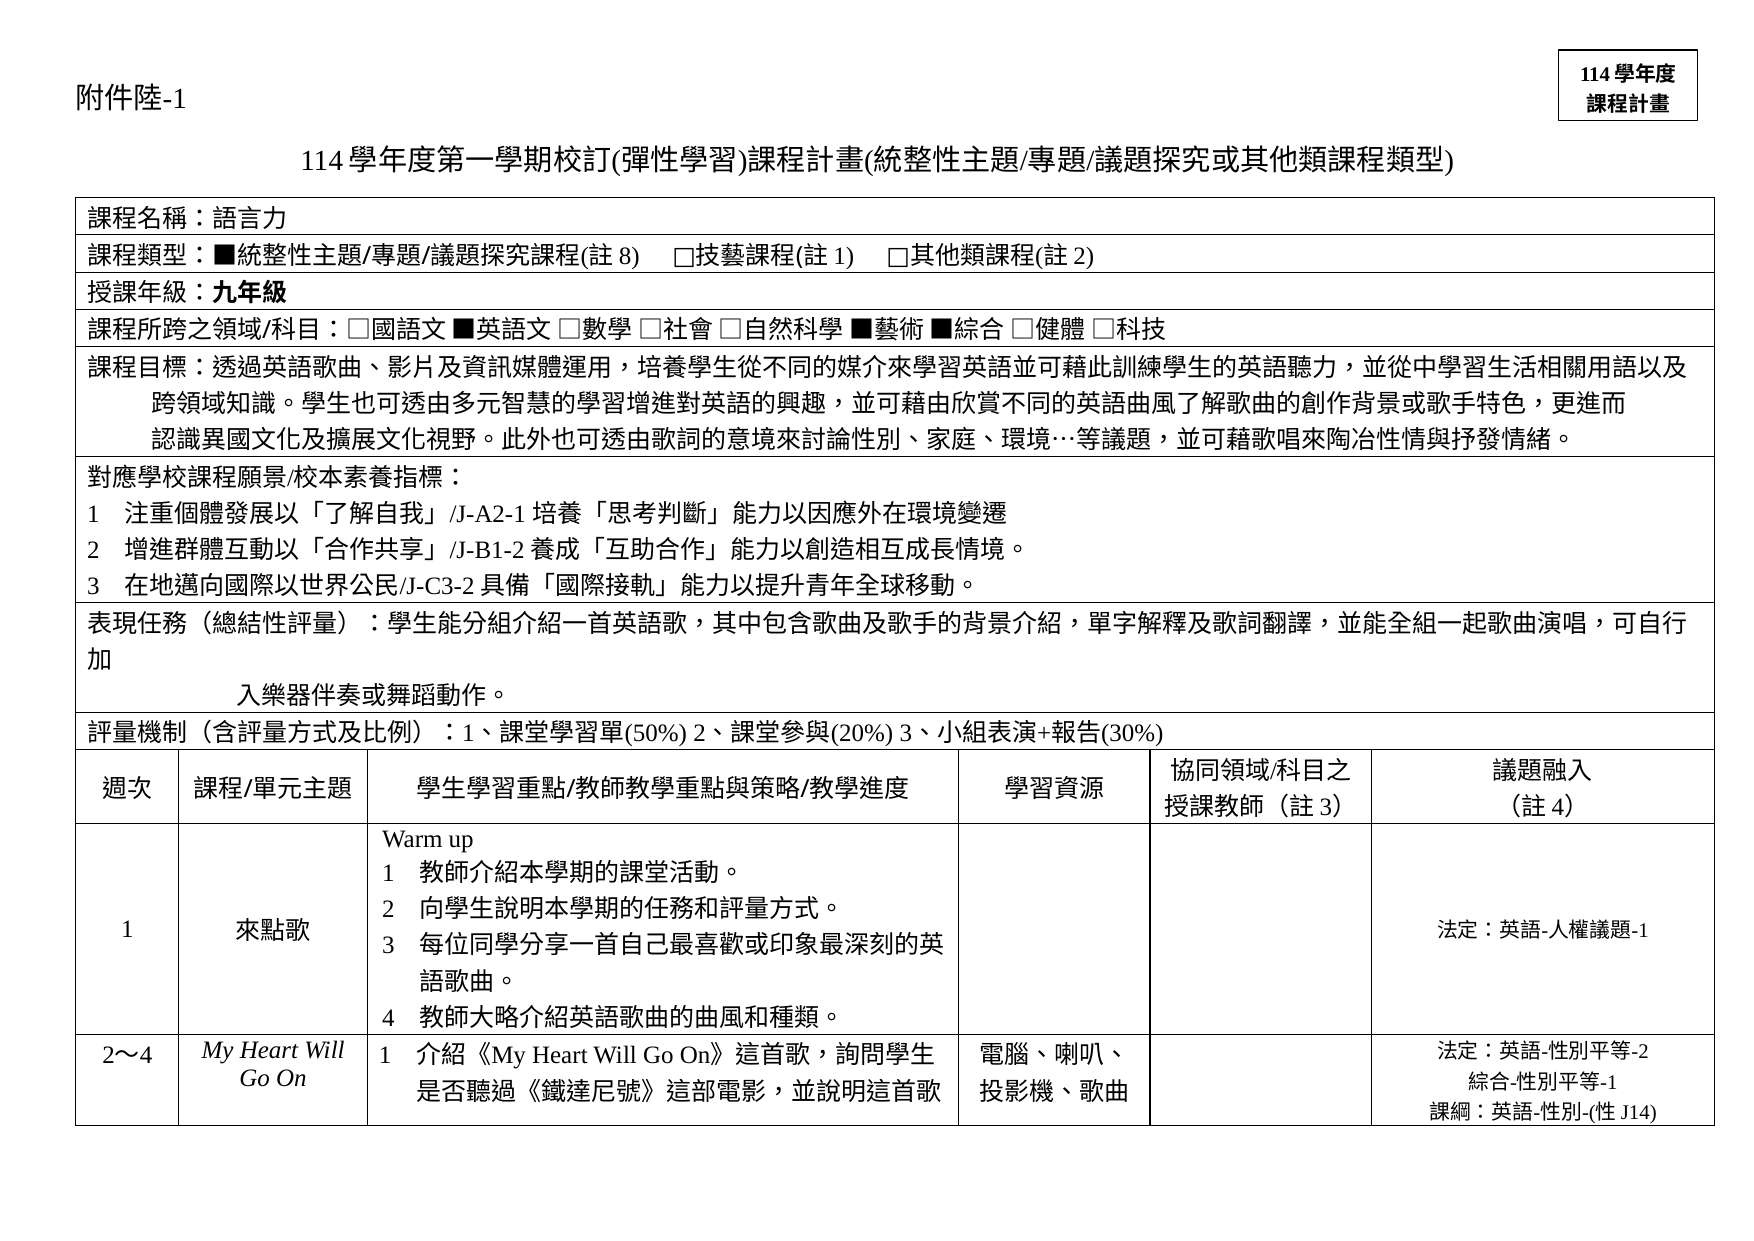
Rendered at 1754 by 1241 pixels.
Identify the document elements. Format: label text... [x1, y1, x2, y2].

table_cell 對應學校課程願景/校本素養指標： 注重個體發展以「了解自我」/J-A2-1 培養「思考判斷」能力以因應外在環境變遷 增進群體互動以「合作共享」/J-B1-2 養成「互助合作」能力以創造相互成長情境。 在地邁向國際以世界公民/J-C3-2 具備「國際接軌」能力以提升青年全球移動。 [76, 457, 1714, 602]
table_cell 評量機制（含評量方式及比例）：1、課堂學習單(50%) 2、課堂參與(20%) 3、小組表演+報告(30%) [76, 713, 1714, 749]
text 114學年度 [1574, 57, 1682, 88]
text 課程計畫 [1574, 88, 1682, 113]
table_cell 授課年級：九年級 [76, 273, 1714, 309]
table_cell 課程目標：透過英語歌曲、影片及資訊媒體運用，培養學生從不同的媒介來學習英語並可藉此訓練學生的英語聽力，並從中學習生活相關用語以及 跨領域知識。學生也可透由多元智慧的學習增進對英語的興趣，並可藉由欣賞不同的英語曲風了解歌曲的創作背景或歌手特色，更進而 認識異國文化及擴展文化視野。此外也可透由歌詞的意境來討論性別、家庭、環境…等議題，並可藉歌唱來陶冶性情與抒發情緒。 [76, 347, 1714, 456]
table_cell 協同領域/科目之授課教師（註3） [1151, 750, 1371, 823]
table_cell 議題融入 （註4） [1372, 750, 1714, 823]
table_cell Warm up 教師介紹本學期的課堂活動。 向學生說明本學期的任務和評量方式。 每位同學分享一首自己最喜歡或印象最深刻的英語歌曲。 教師大略介紹英語歌曲的曲風和種類。 [368, 824, 958, 1034]
table_cell 法定：英語-性別平等-2 綜合-性別平等-1 課綱：英語-性別-(性J14) [1372, 1035, 1714, 1125]
table_cell 來點歌 [179, 824, 367, 1034]
table_cell [1151, 1035, 1371, 1125]
table_cell 表現任務（總結性評量）：學生能分組介紹一首英語歌，其中包含歌曲及歌手的背景介紹，單字解釋及歌詞翻譯，並能全組一起歌曲演唱，可自行加 入樂器伴奏或舞蹈動作。 [76, 603, 1714, 712]
table_cell 課程所跨之領域/科目：□國語文 ■英語文 □數學 □社會 □自然科學 ■藝術 ■綜合 □健體 □科技 [76, 310, 1714, 346]
table_cell [1151, 824, 1371, 1034]
table_cell 2〜4 [76, 1035, 178, 1125]
table_cell 週次 [76, 750, 178, 823]
table_cell 1 [76, 824, 178, 1034]
table_cell 法定：英語-人權議題-1 [1372, 824, 1714, 1034]
table_cell 課程類型：■統整性主題/專題/議題探究課程(註8) □技藝課程(註1) □其他類課程(註2) [76, 235, 1714, 272]
table_cell [959, 824, 1149, 1034]
table_cell My Heart Will Go On [179, 1035, 367, 1125]
table_header 課程名稱：語言力 [76, 198, 1714, 234]
table_cell 電腦、喇叭、投影機、歌曲 [959, 1035, 1149, 1125]
table_cell 學生學習重點/教師教學重點與策略/教學進度 [368, 750, 958, 823]
table_cell 學習資源 [959, 750, 1149, 823]
text 114學年度第一學期校訂(彈性學習)課程計畫(統整性主題/專題/議題探究或其他類課程類型) [75, 136, 1679, 178]
text 附件陸-1 [75, 75, 1558, 117]
table_cell 介紹《My Heart Will Go On》這首歌，詢問學生是否聽過《鐵達尼號》這部電影，並說明這首歌是這部電影的主題曲。 教師發下學習單並介紹《鐵達尼號》這部電影的背景故事，以及席琳狄翁這位歌手。藉由電影故事背景與學生討論男女主角的愛情故事以及愛情觀。 觀看歌曲音樂影片，並再次播放，請學生完成歌詞填空，為增進學生英語聽力可重複播放2~3次。 與學生核對空格答案，再次播放並請同學跟著哼唱。 請學生提出不熟悉的單字，教師進行單字教學。 教師帶領全班學生一起唸讀歌詞後，再次一起哼唱歌曲。 教師提出相關文法進行複習。 Ex: My heart will go on.(未來式的文法複習) [368, 1035, 958, 1125]
table_cell 課程/單元主題 [179, 750, 367, 823]
